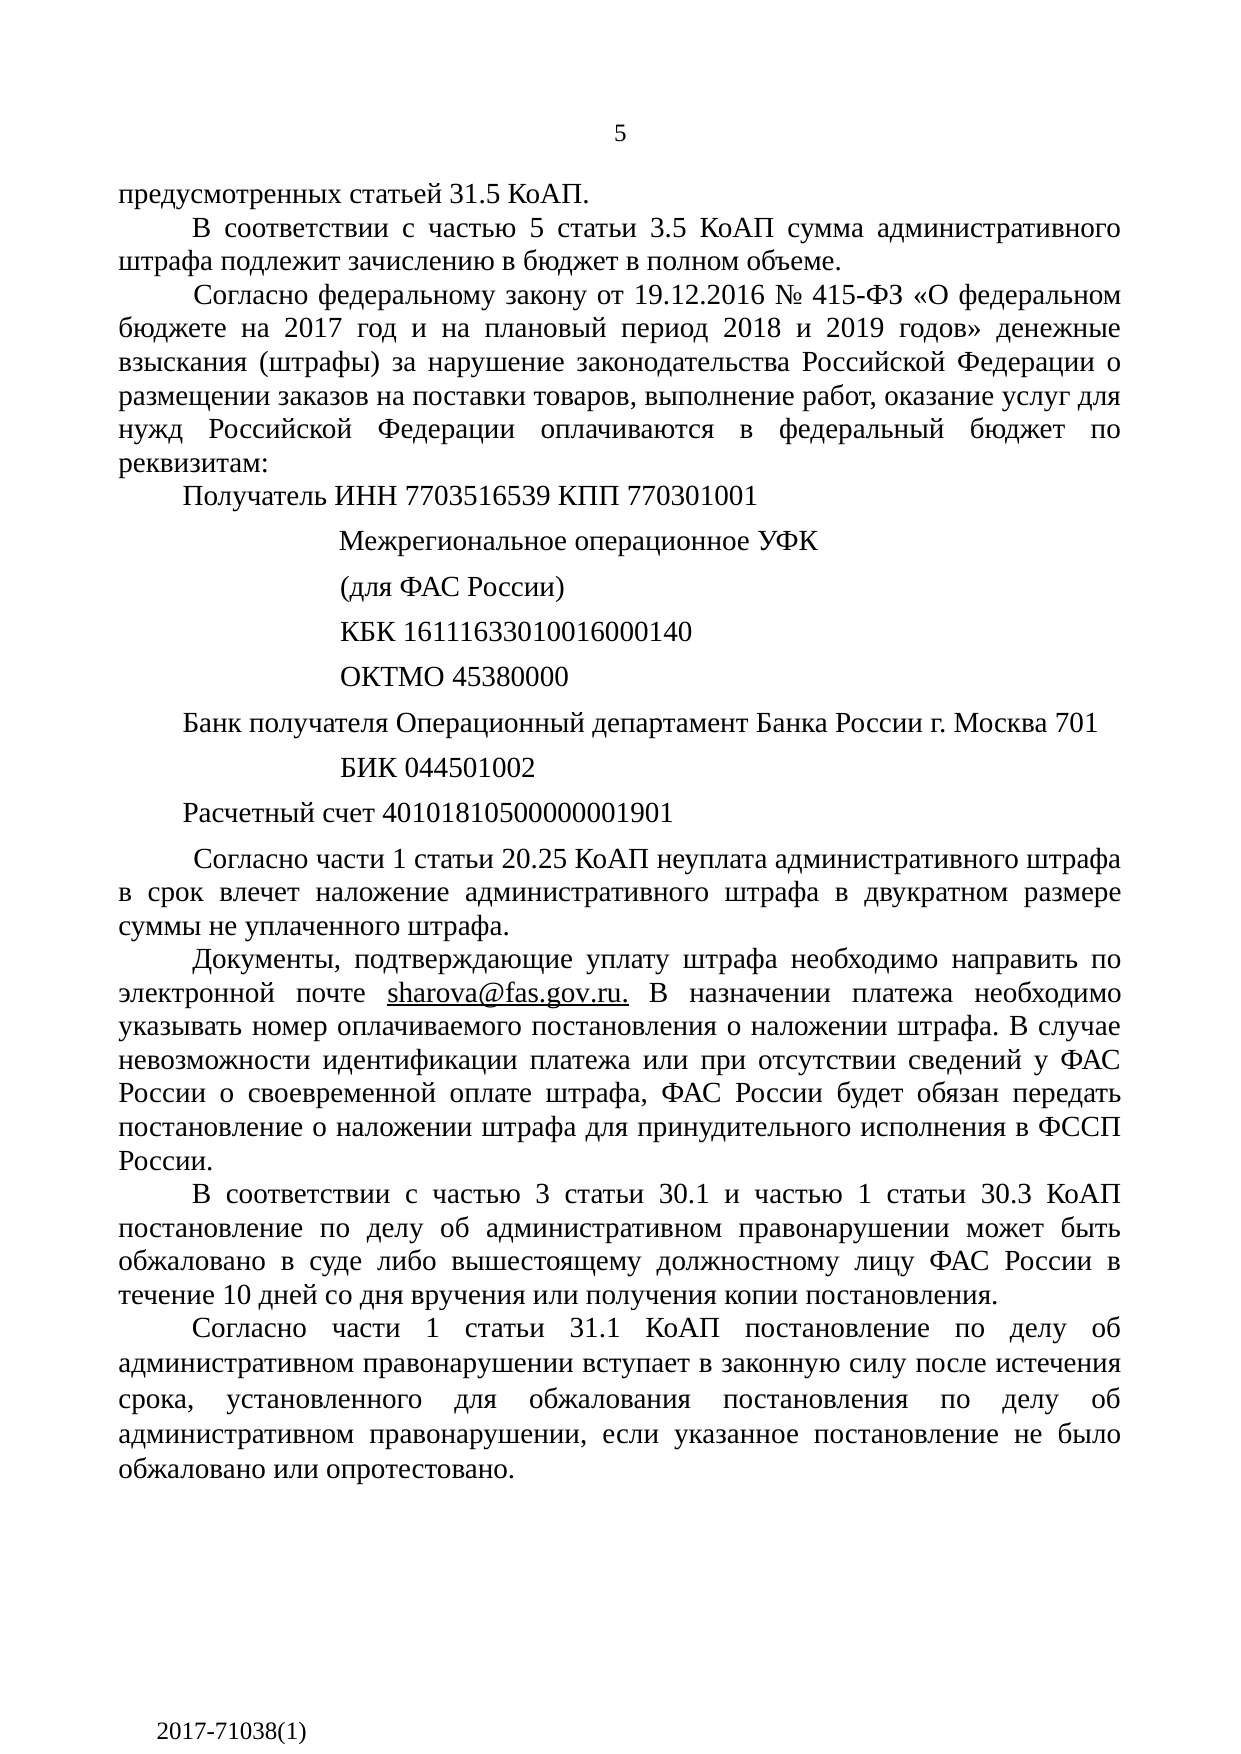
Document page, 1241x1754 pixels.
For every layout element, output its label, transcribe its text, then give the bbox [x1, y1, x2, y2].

text (для ФАС России) [118, 569, 1122, 602]
text Получатель ИНН 7703516539 КПП 770301001 [118, 478, 1122, 512]
text Согласно федеральному закону от 19.12.2016 № 415-ФЗ «О федеральном бюджете на 2017 год и на плановый период 2018 и 2019 годов» денежные взыскания (штрафы) за нарушение законодательства Российской Федерации о размещении заказов на поставки товаров, выполнение работ, оказание услуг для нужд Российской Федерации оплачиваются в федеральный бюджет по реквизитам: [118, 277, 1122, 478]
text БИК 044501002 [118, 750, 1122, 784]
text КБК 16111633010016000140 [118, 614, 1122, 648]
text Согласно части 1 статьи 20.25 КоАП неуплата административного штрафа в срок влечет наложение административного штрафа в двукратном размере суммы не уплаченного штрафа. [118, 841, 1122, 941]
text Документы, подтверждающие уплату штрафа необходимо направить по электронной почте sharova@fas.gov.ru. В назначении платежа необходимо указывать номер оплачиваемого постановления о наложении штрафа. В случае невозможности идентификации платежа или при отсутствии сведений у ФАС России о своевременной оплате штрафа, ФАС России будет обязан передать постановление о наложении штрафа для принудительного исполнения в ФССП России. [118, 941, 1122, 1176]
text В соответствии с частью 3 статьи 30.1 и частью 1 статьи 30.3 КоАП постановление по делу об административном правонарушении может быть обжаловано в суде либо вышестоящему должностному лицу ФАС России в течение 10 дней со дня вручения или получения копии постановления. [118, 1176, 1122, 1310]
text Расчетный счет 40101810500000001901 [118, 795, 1122, 829]
text Согласно части 1 статьи 31.1 КоАП постановление по делу об административном правонарушении вступает в законную силу после истечения срока, установленного для обжалования постановления по делу об административном правонарушении, если указанное постановление не было обжаловано или опротестовано. [118, 1310, 1122, 1485]
text ОКТМО 45380000 [118, 659, 1122, 693]
text Банк получателя Операционный департамент Банка России г. Москва 701 [118, 705, 1122, 738]
text предусмотренных статьей 31.5 КоАП. [118, 176, 1122, 210]
text В соответствии с частью 5 статьи 3.5 КоАП сумма административного штрафа подлежит зачислению в бюджет в полном объеме. [118, 210, 1122, 277]
text Межрегиональное операционное УФК [118, 523, 1122, 557]
